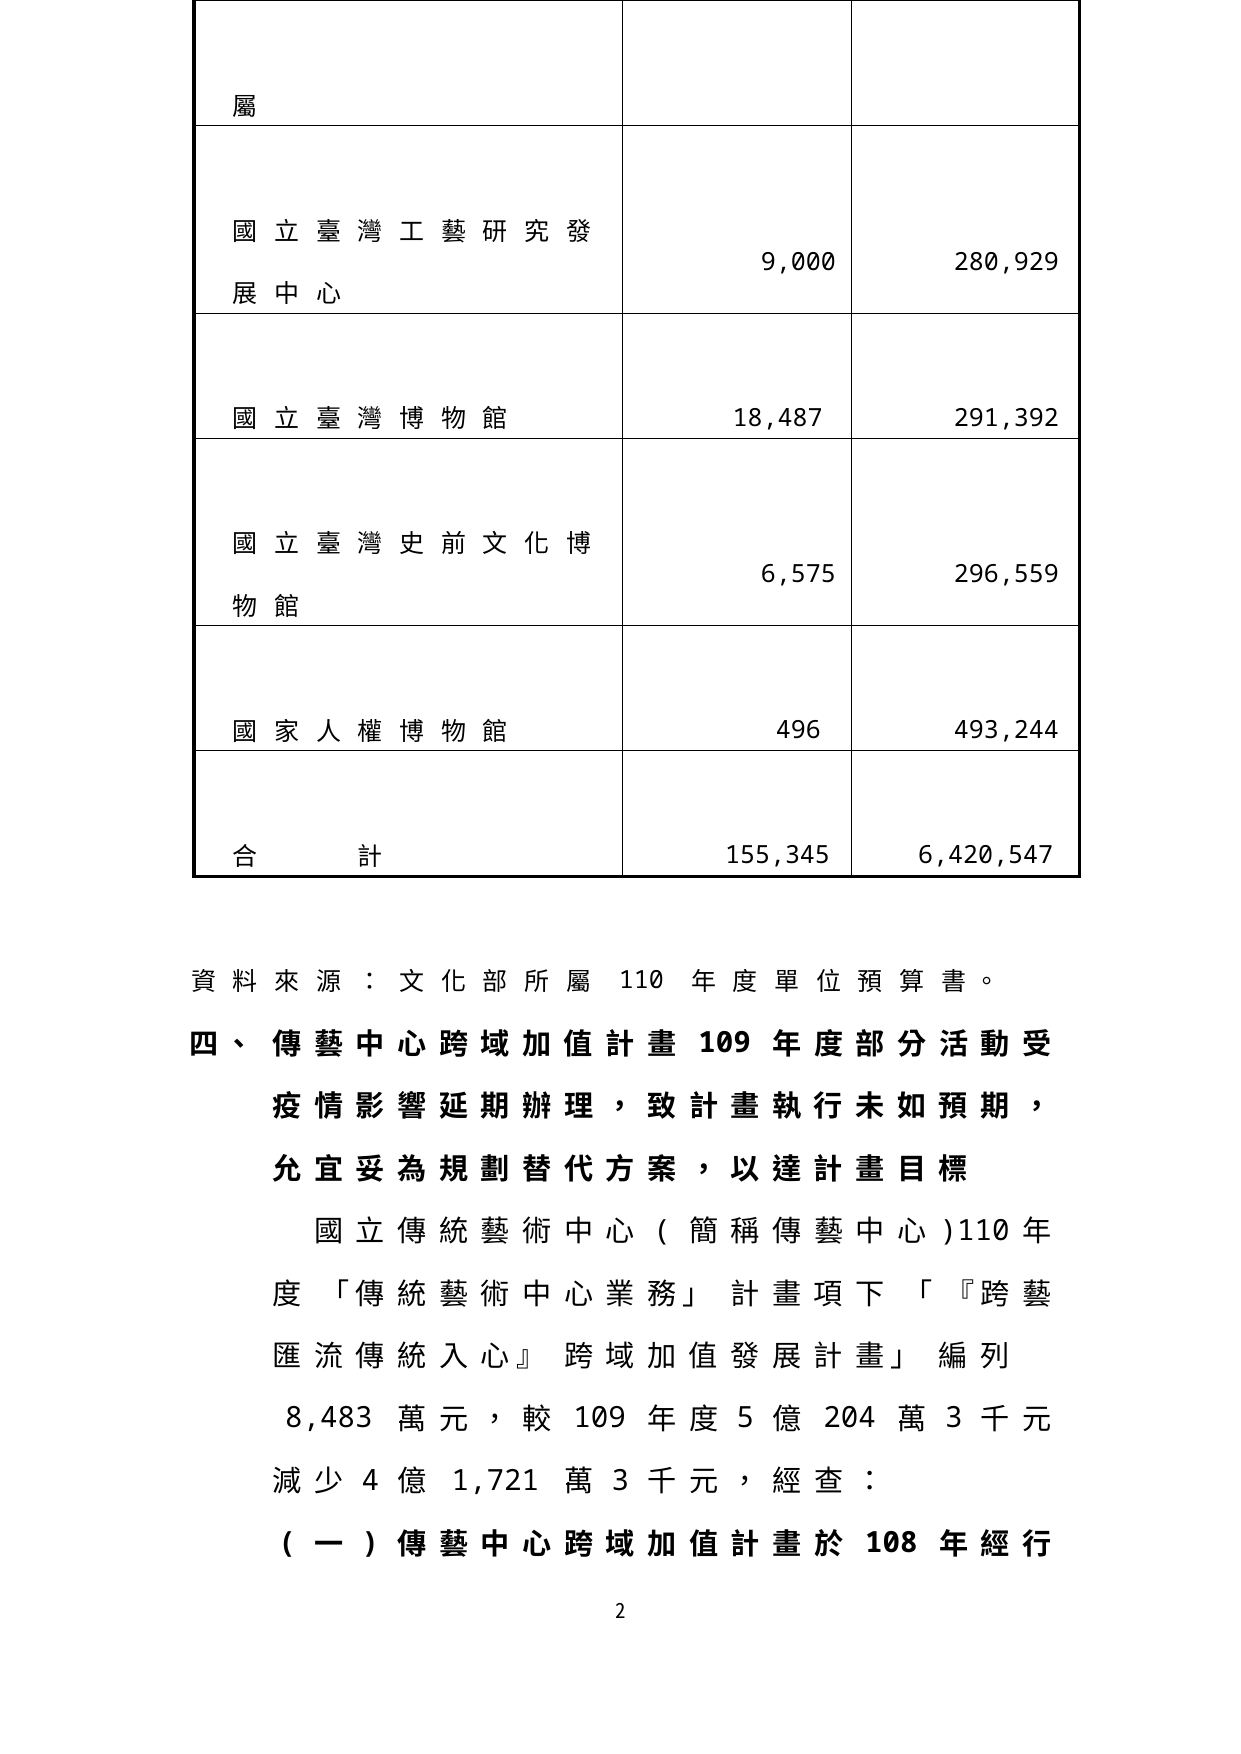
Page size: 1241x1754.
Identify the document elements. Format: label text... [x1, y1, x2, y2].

table_cell 280,929 [852, 126, 1078, 312]
table_cell 496 [623, 626, 851, 750]
table_cell 291,392 [852, 314, 1078, 437]
table_cell 296,559 [852, 439, 1078, 625]
table_cell 6,575 [623, 439, 851, 625]
table_cell [623, 1, 851, 125]
table_cell 國家人權博物館 [196, 626, 622, 750]
table_cell 合 計 [196, 751, 622, 875]
text 國立傳統藝術中心(簡稱傳藝中心)110年度「傳統藝術中心業務」計畫項下「『跨藝匯流傳統入心』跨域加值發展計畫」編列8,483萬元，較109年度5億204萬3千元減少4億1,721萬3千元，經查： [242, 1187, 1058, 1500]
text 四、傳藝中心跨域加值計畫109年度部分活動受疫情影響延期辦理，致計畫執行未如預期，允宜妥為規劃替代方案，以達計畫目標 [183, 1000, 1058, 1187]
table_cell 國立臺灣博物館 [196, 314, 622, 437]
table_cell 國立臺灣史前文化博物館 [196, 439, 622, 625]
table_cell 155,345 [623, 751, 851, 875]
table_cell [852, 1, 1078, 125]
table_cell 9,000 [623, 126, 851, 312]
table_cell 18,487 [623, 314, 851, 437]
table_cell 屬 [196, 1, 622, 125]
table_cell 國立臺灣工藝研究發展中心 [196, 126, 622, 312]
text (一)傳藝中心跨域加值計畫於108年經行 [242, 1500, 1058, 1562]
table_cell 6,420,547 [852, 751, 1078, 875]
text 資料來源：文化部所屬110年度單位預算書。 [183, 937, 1058, 1000]
table_cell 493,244 [852, 626, 1078, 750]
